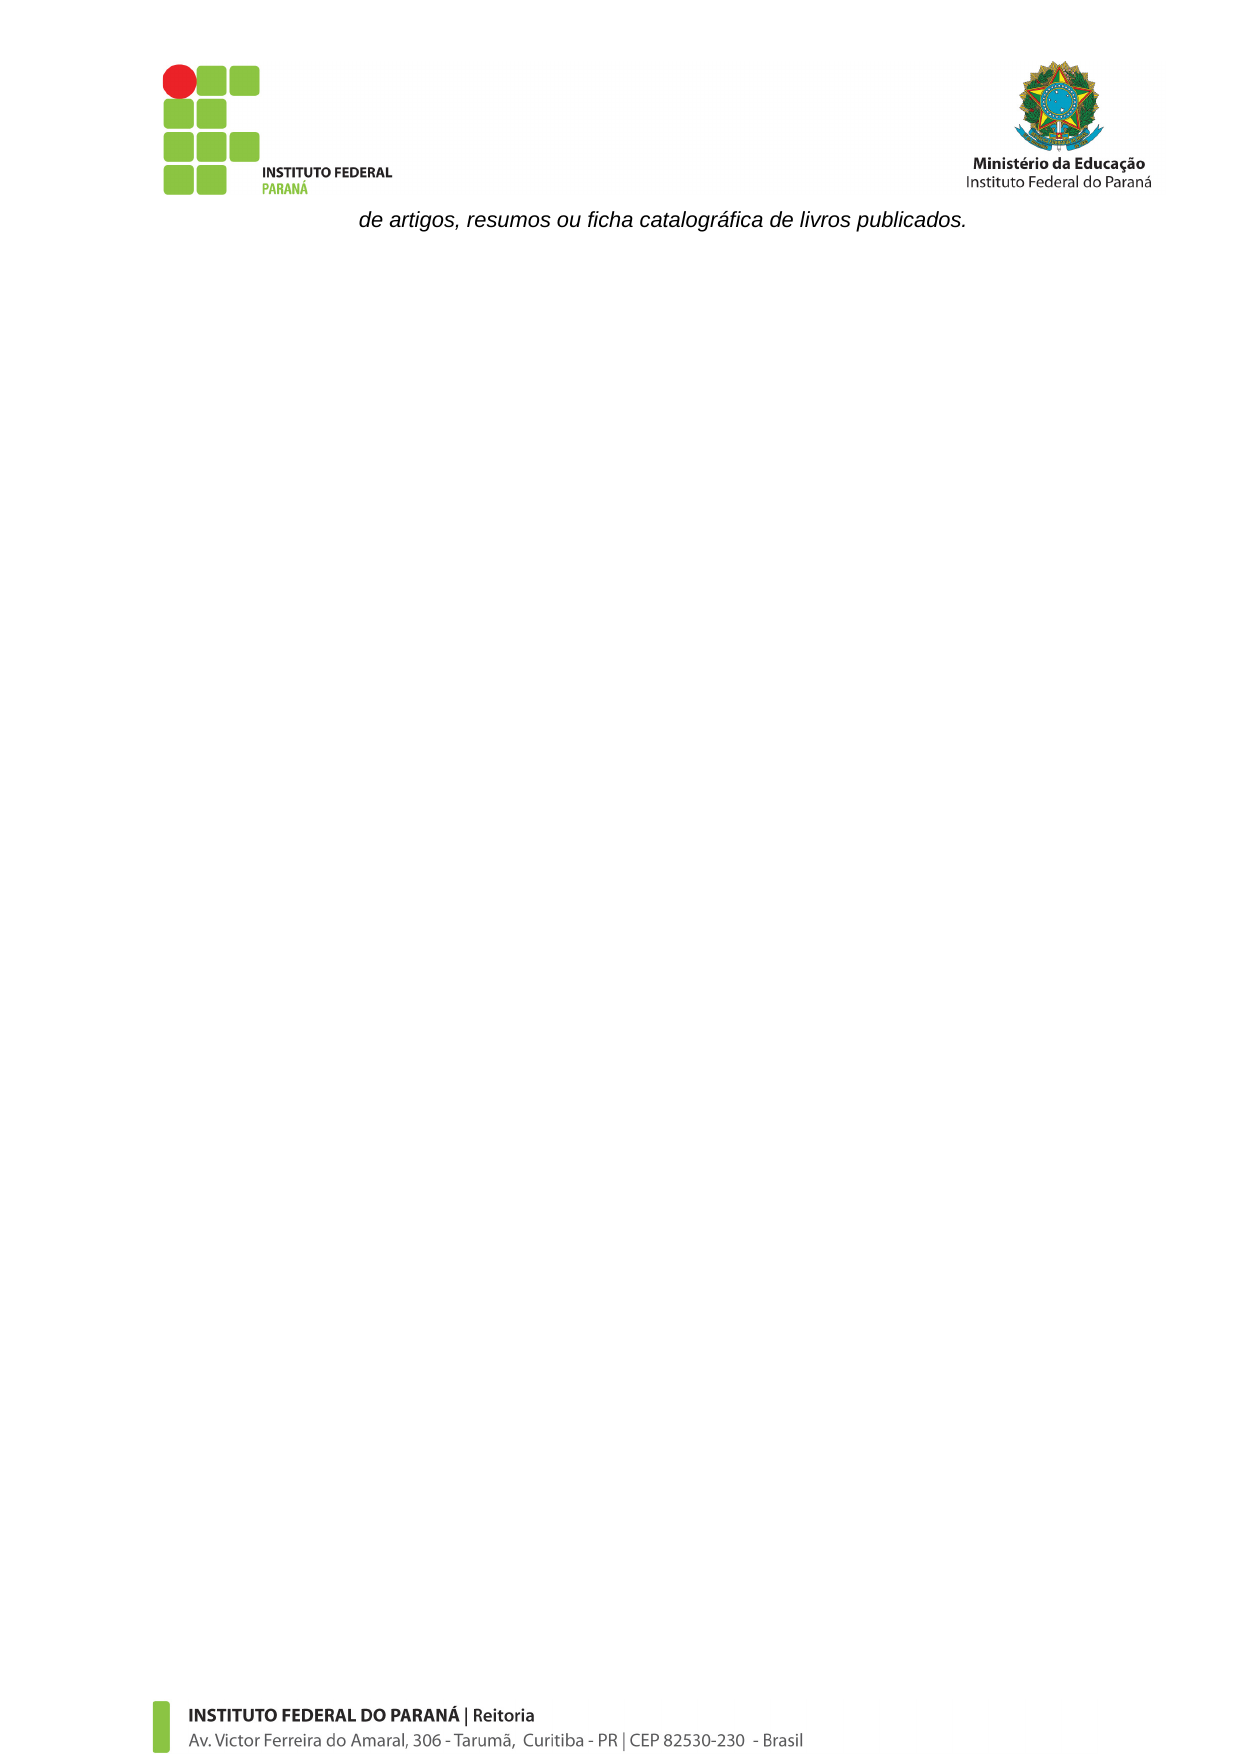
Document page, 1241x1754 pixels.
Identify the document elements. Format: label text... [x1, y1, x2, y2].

picture [152, 1699, 1098, 1754]
picture [162, 61, 1166, 195]
text de artigos, resumos ou ficha catalográfica de livros publicados. [177, 195, 1152, 232]
